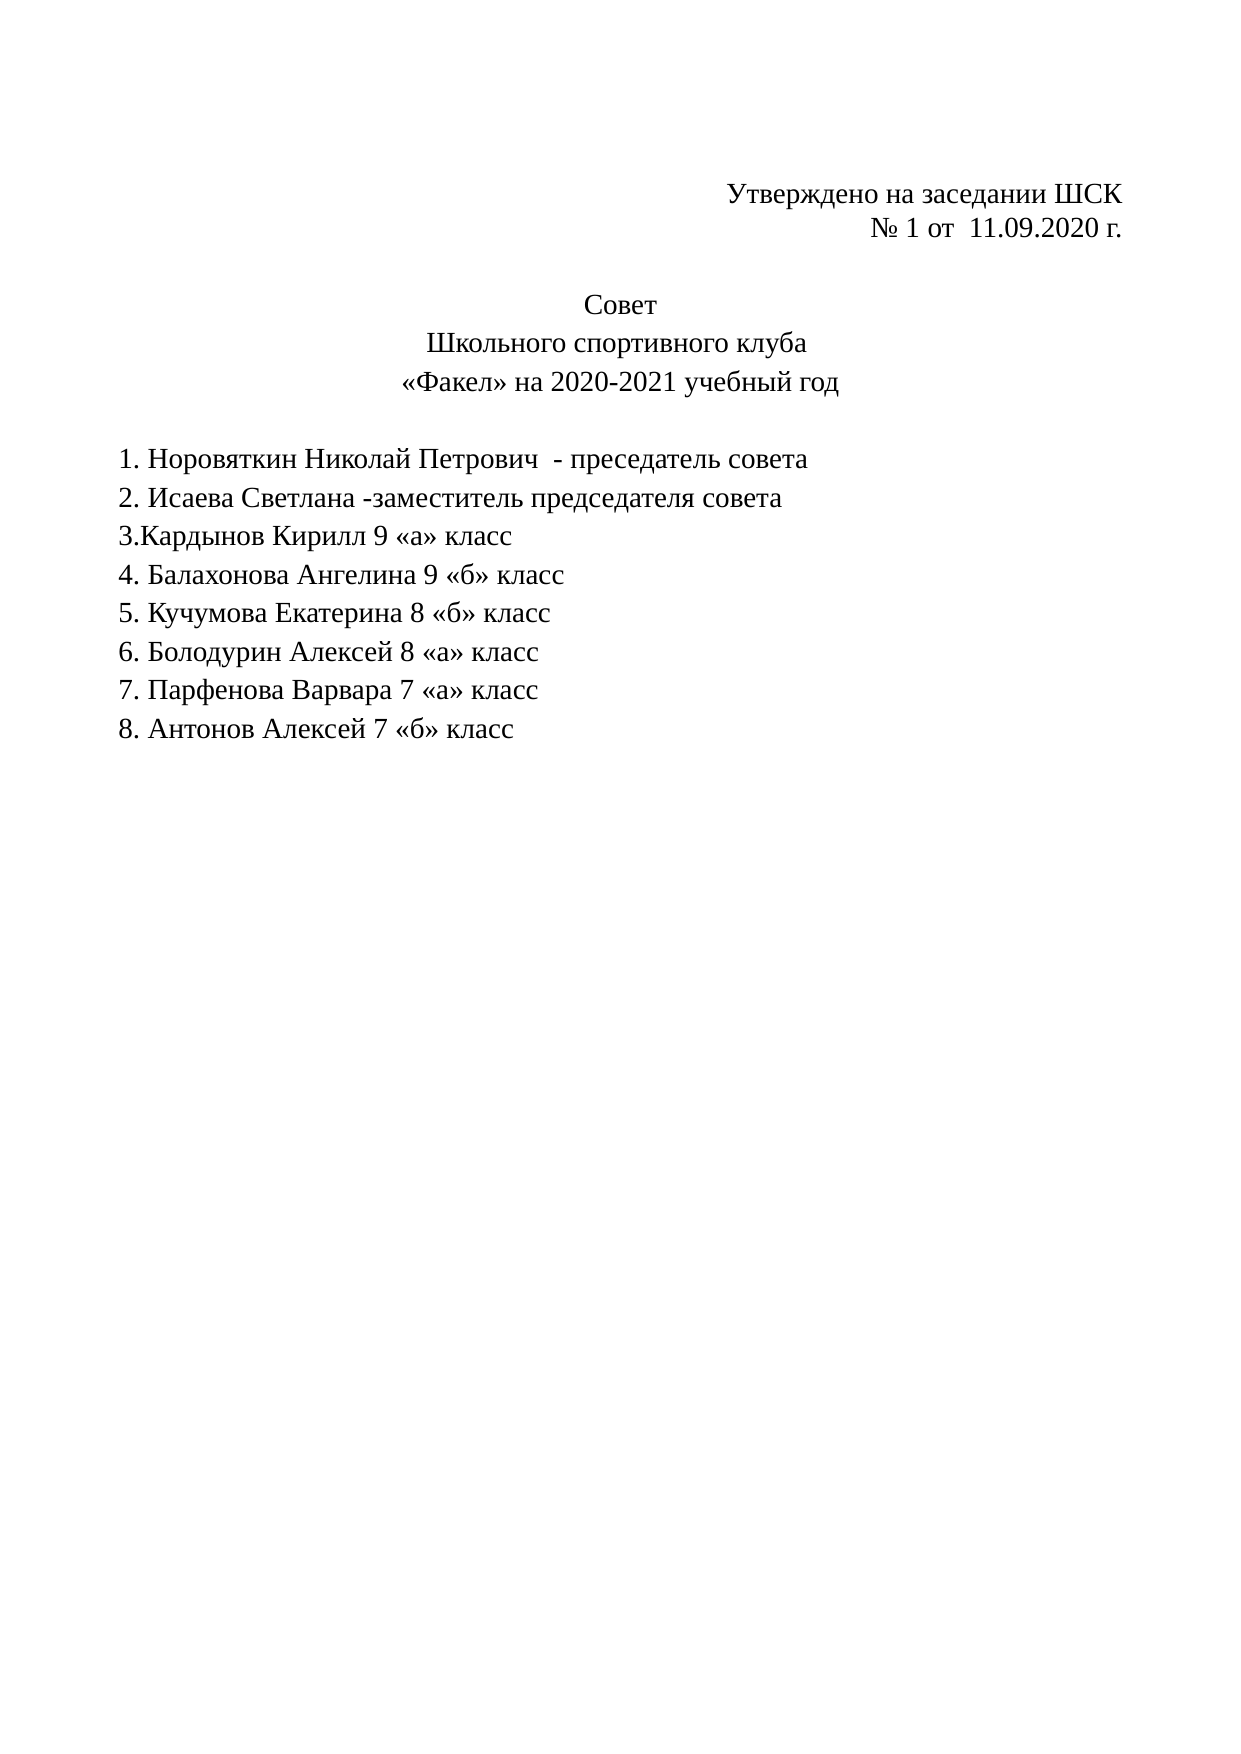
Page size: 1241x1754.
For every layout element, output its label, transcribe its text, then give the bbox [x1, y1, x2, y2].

text 8. Антонов Алексей 7 «б» класс [118, 711, 1122, 744]
text 1. Норовяткин Николай Петрович - преседатель совета [118, 441, 1122, 475]
text 6. Болодурин Алексей 8 «а» класс [118, 634, 1122, 667]
text «Факел» на 2020-2021 учебный год [118, 364, 1122, 398]
text № 1 от 11.09.2020 г. [118, 210, 1122, 243]
text 7. Парфенова Варвара 7 «а» класс [118, 672, 1122, 706]
text 5. Кучумова Екатерина 8 «б» класс [118, 595, 1122, 629]
text 3.Кардынов Кирилл 9 «а» класс [118, 518, 1122, 552]
text Школьного спортивного клуба [118, 326, 1122, 359]
text Совет [118, 287, 1122, 321]
text Утверждено на заседании ШСК [118, 176, 1122, 210]
text 4. Балахонова Ангелина 9 «б» класс [118, 557, 1122, 590]
text 2. Исаева Светлана -заместитель председателя совета [118, 480, 1122, 513]
